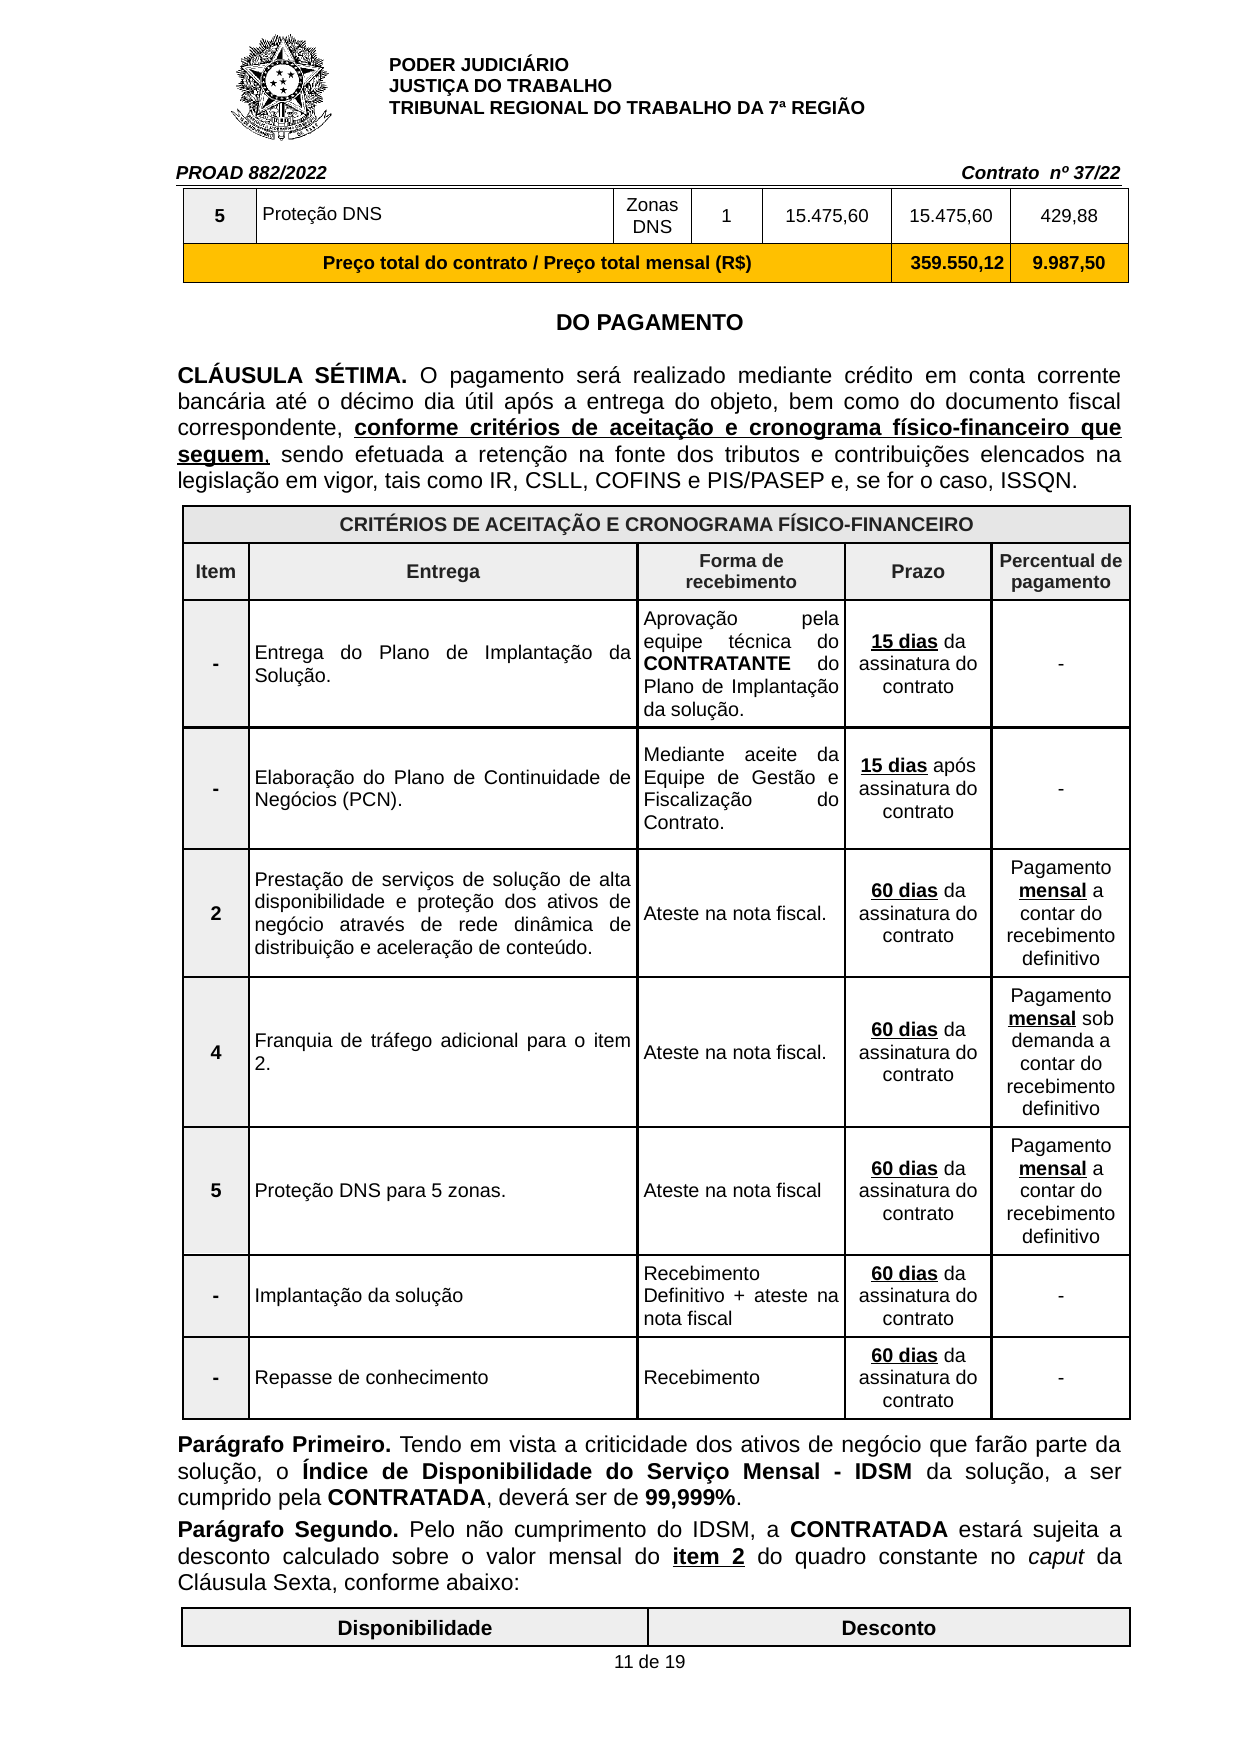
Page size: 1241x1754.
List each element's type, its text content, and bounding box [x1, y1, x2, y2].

table_cell 15.475,60 [892, 189, 1010, 243]
table_cell - [184, 1338, 248, 1418]
table_header Disponibilidade [183, 1609, 647, 1645]
table_cell Preço total do contrato / Preço total mensal (R$) [184, 244, 891, 282]
table_cell 5 [184, 189, 256, 243]
table_cell Proteção DNS para 5 zonas. [250, 1128, 636, 1253]
table_cell Item [184, 544, 248, 599]
table_cell Prazo [846, 544, 990, 599]
table_cell - [184, 1256, 248, 1336]
table_cell Ateste na nota fiscal [639, 1128, 844, 1253]
table_cell - [993, 601, 1129, 726]
table_cell 359.550,12 [892, 244, 1010, 282]
table_cell Zonas DNS [614, 189, 691, 243]
table_cell Entrega do Plano de Implantação da Solução. [250, 601, 636, 726]
table_cell 2 [184, 850, 248, 976]
table_cell Repasse de conhecimento [250, 1338, 636, 1418]
table_header CRITÉRIOS DE ACEITAÇÃO E CRONOGRAMA FÍSICO-FINANCEIRO [184, 507, 1129, 542]
table_cell 60 dias da assinatura do contrato [846, 1256, 990, 1336]
table_cell 5 [184, 1128, 248, 1253]
table_cell Proteção DNS [257, 189, 613, 243]
table_cell - [184, 601, 248, 726]
table_cell 60 dias da assinatura do contrato [846, 850, 990, 976]
table_cell Implantação da solução [250, 1256, 636, 1336]
table_cell - [993, 1256, 1129, 1336]
table_cell Pagamento mensal sob demanda a contar do recebimento definitivo [993, 978, 1129, 1126]
table_cell 60 dias da assinatura do contrato [846, 978, 990, 1126]
table_cell Recebimento [639, 1338, 844, 1418]
table_cell 60 dias da assinatura do contrato [846, 1338, 990, 1418]
table_cell Percentual de pagamento [993, 544, 1129, 599]
table_cell 15 dias da assinatura do contrato [846, 601, 990, 726]
table_cell 429,88 [1011, 189, 1128, 243]
table_cell - [993, 729, 1129, 848]
table_cell Prestação de serviços de solução de alta disponibilidade e proteção dos ativos de negócio através de rede dinâmica de distribuição e aceleração de conteúdo. [250, 850, 636, 976]
table_header Desconto [649, 1609, 1129, 1645]
text Parágrafo Segundo. Pelo não cumprimento do IDSM, a CONTRATADA estará sujeita a desconto calculado sobre o valor mensal do item 2 do quadro constante no caput da Cláusula Sexta, conforme abaixo: [177, 1516, 1122, 1596]
table_cell Pagamento mensal a contar do recebimento definitivo [993, 850, 1129, 976]
table_cell Ateste na nota fiscal. [639, 850, 844, 976]
table_cell Elaboração do Plano de Continuidade de Negócios (PCN). [250, 729, 636, 848]
text CLÁUSULA SÉTIMA. O pagamento será realizado mediante crédito em conta corrente bancária até o décimo dia útil após a entrega do objeto, bem como do documento fiscal correspondente, conforme critérios de aceitação e cronograma físico-financeiro que seguem, sendo efetuada a retenção na fonte dos tributos e contribuições elencados na legislação em vigor, tais como IR, CSLL, COFINS e PIS/PASEP e, se for o caso, ISSQN. [177, 362, 1122, 493]
table_cell 9.987,50 [1011, 244, 1128, 282]
text Parágrafo Primeiro. Tendo em vista a criticidade dos ativos de negócio que farão parte da solução, o Índice de Disponibilidade do Serviço Mensal - IDSM da solução, a ser cumprido pela CONTRATADA, deverá ser de 99,999%. [177, 1431, 1122, 1511]
table_cell 15.475,60 [763, 189, 891, 243]
table_cell - [993, 1338, 1129, 1418]
table_cell 4 [184, 978, 248, 1126]
table_cell Recebimento Definitivo + ateste na nota fiscal [639, 1256, 844, 1336]
table_cell Forma de recebimento [639, 544, 844, 599]
subtitle DO PAGAMENTO [177, 309, 1122, 335]
table_cell 15 dias após assinatura do contrato [846, 729, 990, 848]
table_cell - [184, 729, 248, 848]
table_cell Aprovação pela equipe técnica do CONTRATANTE do Plano de Implantação da solução. [639, 601, 844, 726]
table_cell 1 [692, 189, 762, 243]
table_cell Entrega [250, 544, 636, 599]
table_cell Mediante aceite da Equipe de Gestão e Fiscalização do Contrato. [639, 729, 844, 848]
table_cell 60 dias da assinatura do contrato [846, 1128, 990, 1253]
table_cell Pagamento mensal a contar do recebimento definitivo [993, 1128, 1129, 1253]
table_cell Ateste na nota fiscal. [639, 978, 844, 1126]
table_cell Franquia de tráfego adicional para o item 2. [250, 978, 636, 1126]
